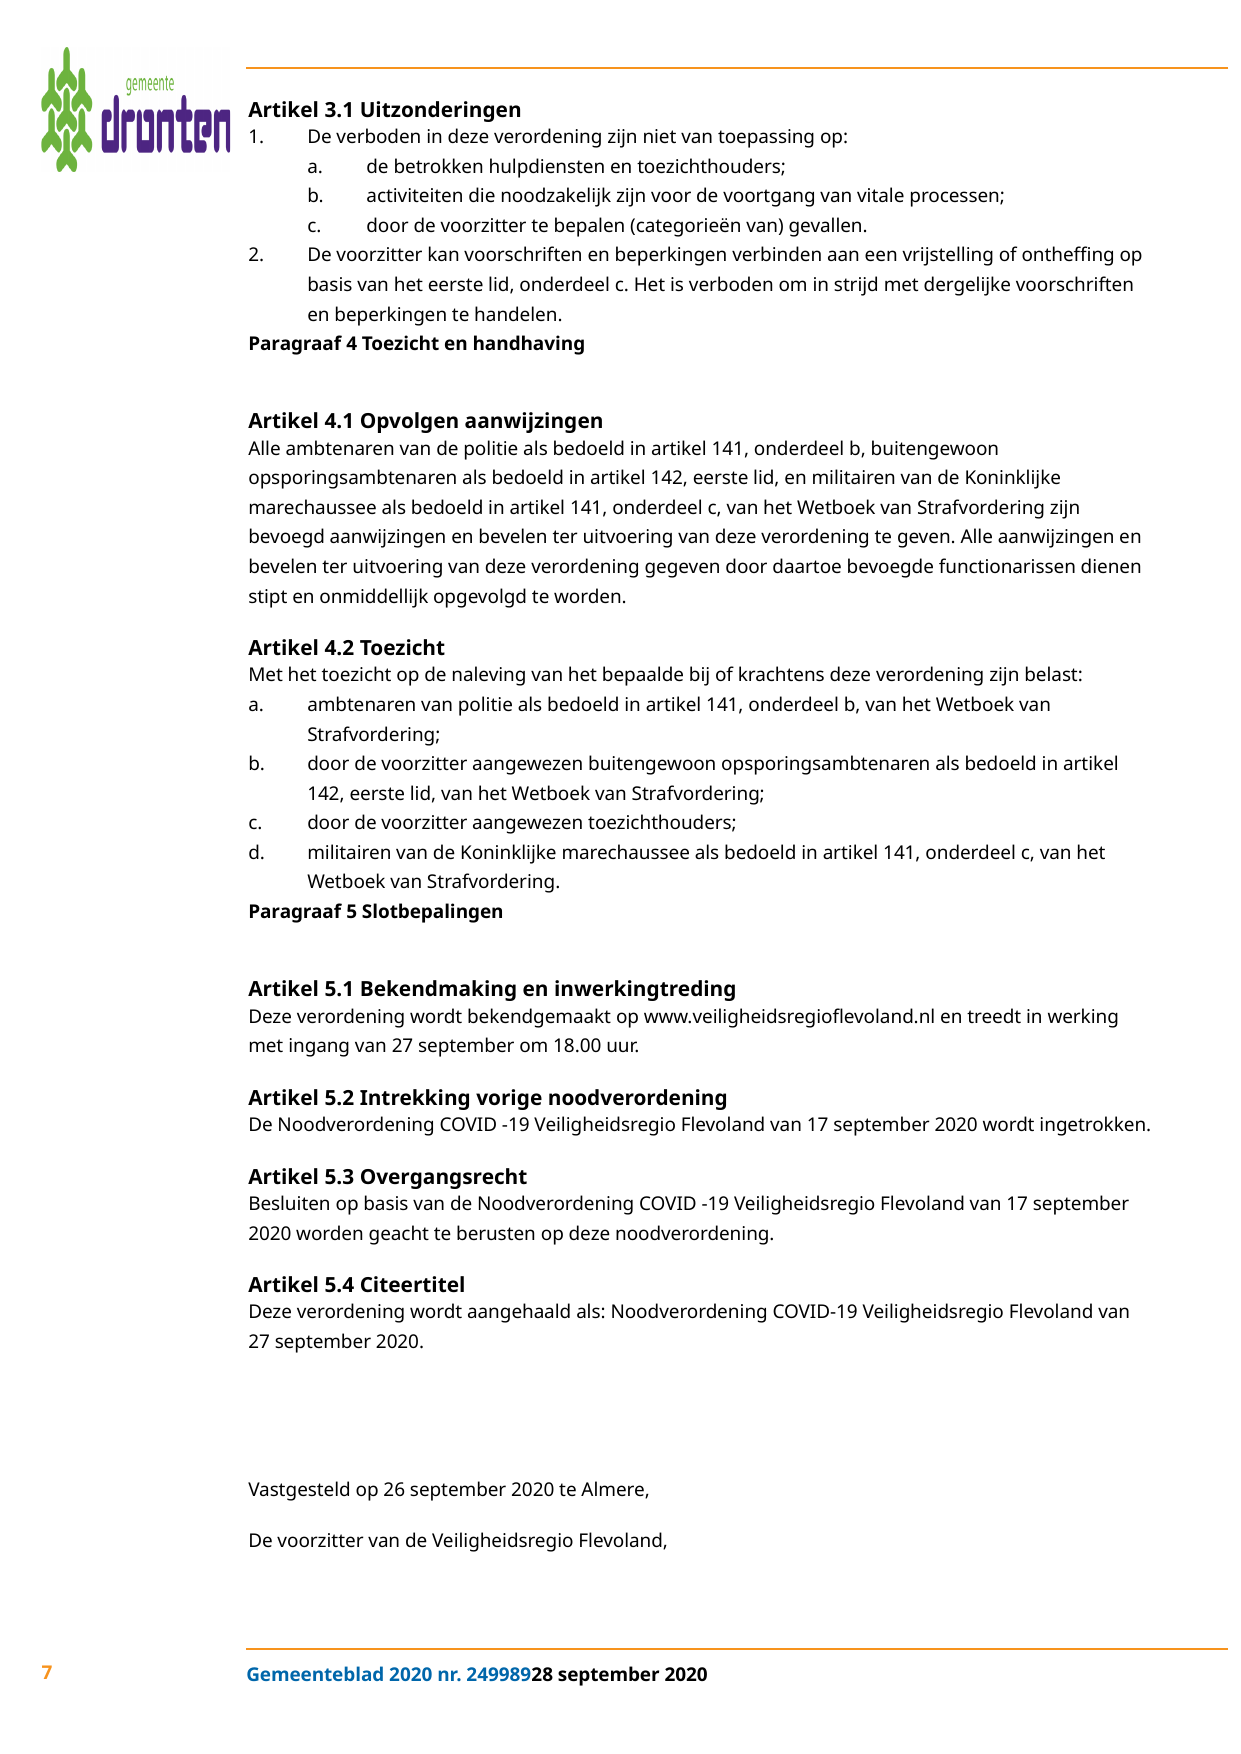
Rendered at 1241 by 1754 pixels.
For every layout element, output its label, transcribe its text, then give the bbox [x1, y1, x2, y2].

picture [41, 47, 231, 172]
text De Noodverordening COVID -19 Veiligheidsregio Flevoland van 17 september 2020 wordt ingetrokken. [248, 1111, 1152, 1137]
text Paragraaf 5 Slotbepalingen [248, 898, 1152, 924]
list de betrokken hulpdiensten en toezichthouders; [307, 153, 1152, 178]
text Vastgesteld op 26 september 2020 te Almere, [248, 1476, 1152, 1502]
list door de voorzitter aangewezen toezichthouders; [248, 809, 1152, 835]
list door de voorzitter aangewezen buitengewoon opsporingsambtenaren als bedoeld in artikel 142, eerste lid, van het Wetboek van Strafvordering; [248, 750, 1152, 806]
text Artikel 5.3 Overgangsrecht [248, 1162, 1152, 1190]
text Besluiten op basis van de Noodverordening COVID -19 Veiligheidsregio Flevoland van 17 september 2020 worden geacht te berusten op deze noodverordening. [248, 1190, 1152, 1246]
list militairen van de Koninklijke marechaussee als bedoeld in artikel 141, onderdeel c, van het Wetboek van Strafvordering. [248, 839, 1152, 894]
text Met het toezicht op de naleving van het bepaalde bij of krachtens deze verordening zijn belast: [248, 662, 1152, 687]
list ambtenaren van politie als bedoeld in artikel 141, onderdeel b, van het Wetboek van Strafvordering; [248, 691, 1152, 747]
text Artikel 3.1 Uitzonderingen [248, 95, 1152, 123]
text De voorzitter van de Veiligheidsregio Flevoland, [248, 1528, 1152, 1553]
text Artikel 5.4 Citeertitel [248, 1270, 1152, 1299]
text Deze verordening wordt aangehaald als: Noodverordening COVID-19 Veiligheidsregio Flevoland van 27 september 2020. [248, 1299, 1152, 1354]
list door de voorzitter te bepalen (categorieën van) gevallen. [307, 212, 1152, 238]
text Alle ambtenaren van de politie als bedoeld in artikel 141, onderdeel b, buitengewoon opsporingsambtenaren als bedoeld in artikel 142, eerste lid, en militairen van de Koninklijke marechaussee als bedoeld in artikel 141, onderdeel c, van het Wetboek van Strafvordering zijn bevoegd aanwijzingen en bevelen ter uitvoering van deze verordening te geven. Alle aanwijzingen en bevelen ter uitvoering van deze verordening gegeven door daartoe bevoegde functionarissen dienen stipt en onmiddellijk opgevolgd te worden. [248, 435, 1152, 608]
list De verboden in deze verordening zijn niet van toepassing op: [248, 123, 1152, 149]
text Paragraaf 4 Toezicht en handhaving [248, 330, 1152, 356]
list De voorzitter kan voorschriften en beperkingen verbinden aan een vrijstelling of ontheffing op basis van het eerste lid, onderdeel c. Het is verboden om in strijd met dergelijke voorschriften en beperkingen te handelen. [248, 242, 1152, 326]
text Artikel 4.1 Opvolgen aanwijzingen [248, 406, 1152, 435]
list activiteiten die noodzakelijk zijn voor de voortgang van vitale processen; [307, 182, 1152, 208]
text Artikel 5.2 Intrekking vorige noodverordening [248, 1083, 1152, 1111]
text Artikel 5.1 Bekendmaking en inwerkingtreding [248, 974, 1152, 1003]
text Deze verordening wordt bekendgemaakt op www.veiligheidsregioflevoland.nl en treedt in werking met ingang van 27 september om 18.00 uur. [248, 1003, 1152, 1058]
text Artikel 4.2 Toezicht [248, 633, 1152, 662]
